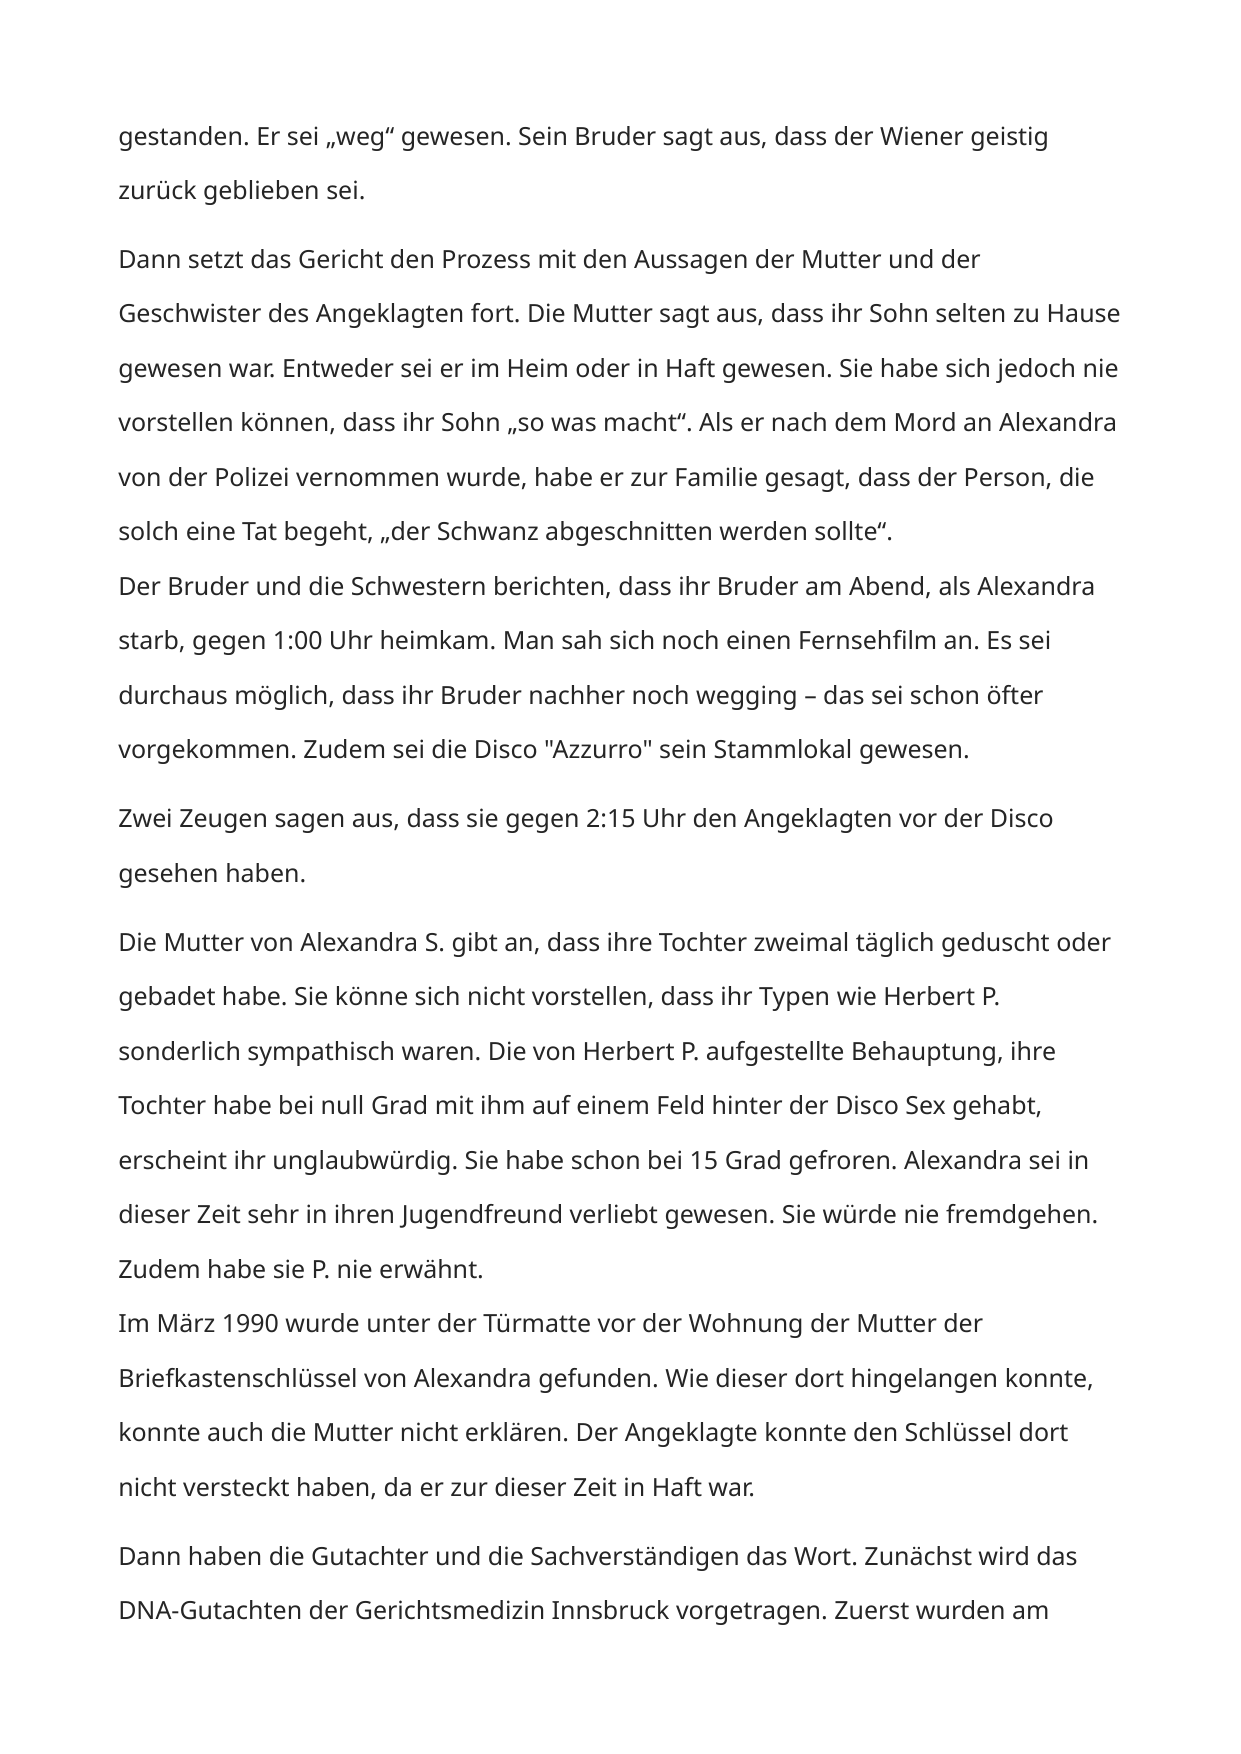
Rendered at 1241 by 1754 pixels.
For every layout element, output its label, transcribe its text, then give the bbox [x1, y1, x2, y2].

text Zwei Zeugen sagen aus, dass sie gegen 2:15 Uhr den Angeklagten vor der Disco gesehen haben. [118, 801, 1122, 889]
text Dann haben die Gutachter und die Sachverständigen das Wort. Zunächst wird das DNA-Gutachten der Gerichtsmedizin Innsbruck vorgetragen. Zuerst wurden am [118, 1538, 1122, 1627]
text gestanden. Er sei „weg“ gewesen. Sein Bruder sagt aus, dass der Wiener geistig zurück geblieben sei. [118, 118, 1122, 207]
text Die Mutter von Alexandra S. gibt an, dass ihre Tochter zweimal täglich geduscht oder gebadet habe. Sie könne sich nicht vorstellen, dass ihr Typen wie Herbert P. sonderlich sympathisch waren. Die von Herbert P. aufgestellte Behauptung, ihre Tochter habe bei null Grad mit ihm auf einem Feld hinter der Disco Sex gehabt, erscheint ihr unglaubwürdig. Sie habe schon bei 15 Grad gefroren. Alexandra sei in dieser Zeit sehr in ihren Jugendfreund verliebt gewesen. Sie würde nie fremdgehen. Zudem habe sie P. nie erwähnt. Im März 1990 wurde unter der Türmatte vor der Wohnung der Mutter der Briefkastenschlüssel von Alexandra gefunden. Wie dieser dort hingelangen konnte, konnte auch die Mutter nicht erklären. Der Angeklagte konnte den Schlüssel dort nicht versteckt haben, da er zur dieser Zeit in Haft war. [118, 924, 1122, 1503]
text Dann setzt das Gericht den Prozess mit den Aussagen der Mutter und der Geschwister des Angeklagten fort. Die Mutter sagt aus, dass ihr Sohn selten zu Hause gewesen war. Entweder sei er im Heim oder in Haft gewesen. Sie habe sich jedoch nie vorstellen können, dass ihr Sohn „so was macht“. Als er nach dem Mord an Alexandra von der Polizei vernommen wurde, habe er zur Familie gesagt, dass der Person, die solch eine Tat begeht, „der Schwanz abgeschnitten werden sollte“. Der Bruder und die Schwestern berichten, dass ihr Bruder am Abend, als Alexandra starb, gegen 1:00 Uhr heimkam. Man sah sich noch einen Fernsehfilm an. Es sei durchaus möglich, dass ihr Bruder nachher noch wegging – das sei schon öfter vorgekommen. Zudem sei die Disco "Azzurro" sein Stammlokal gewesen. [118, 242, 1122, 766]
